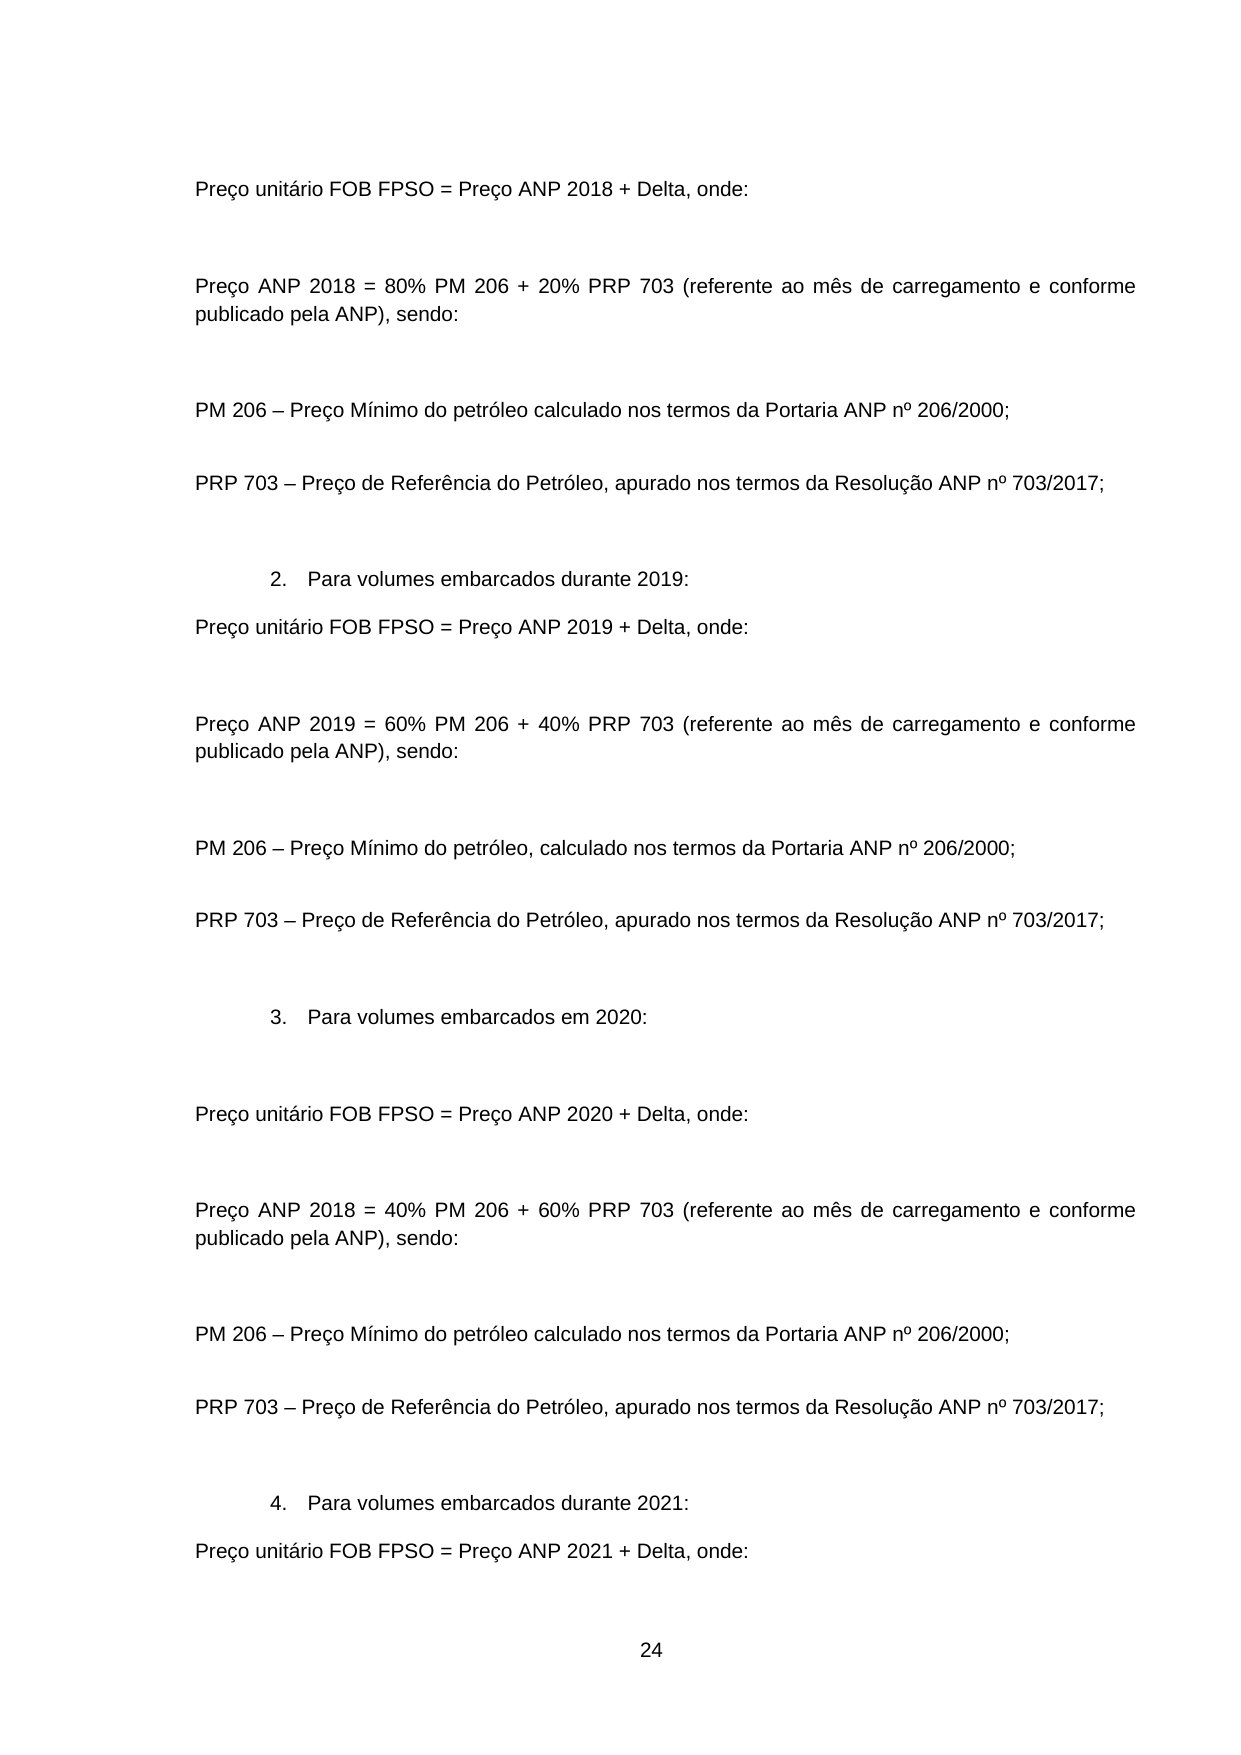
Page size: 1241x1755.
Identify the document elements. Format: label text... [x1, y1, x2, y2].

list Preço unitário FOB FPSO = Preço ANP 2021 + Delta, onde: [195, 1539, 1137, 1563]
list Preço unitário FOB FPSO = Preço ANP 2019 + Delta, onde: [195, 615, 1137, 639]
list PM 206 – Preço Mínimo do petróleo, calculado nos termos da Portaria ANP nº 206/2000; [195, 836, 1137, 860]
list PRP 703 – Preço de Referência do Petróleo, apurado nos termos da Resolução ANP nº 703/2017; [195, 908, 1137, 932]
list PM 206 – Preço Mínimo do petróleo calculado nos termos da Portaria ANP nº 206/2000; [195, 1322, 1137, 1346]
list Para volumes embarcados em 2020: [270, 1005, 1137, 1029]
list Preço unitário FOB FPSO = Preço ANP 2020 + Delta, onde: [195, 1101, 1137, 1125]
list PRP 703 – Preço de Referência do Petróleo, apurado nos termos da Resolução ANP nº 703/2017; [195, 1394, 1137, 1418]
list PRP 703 – Preço de Referência do Petróleo, apurado nos termos da Resolução ANP nº 703/2017; [195, 470, 1137, 494]
list Preço unitário FOB FPSO = Preço ANP 2018 + Delta, onde: [195, 177, 1137, 201]
list Preço ANP 2018 = 40% PM 206 + 60% PRP 703 (referente ao mês de carregamento e conforme publicado pela ANP), sendo: [195, 1198, 1137, 1249]
list PM 206 – Preço Mínimo do petróleo calculado nos termos da Portaria ANP nº 206/2000; [195, 398, 1137, 422]
list Para volumes embarcados durante 2019: [270, 567, 1137, 591]
list Preço ANP 2019 = 60% PM 206 + 40% PRP 703 (referente ao mês de carregamento e conforme publicado pela ANP), sendo: [195, 712, 1137, 763]
list Preço ANP 2018 = 80% PM 206 + 20% PRP 703 (referente ao mês de carregamento e conforme publicado pela ANP), sendo: [195, 274, 1137, 325]
list Para volumes embarcados durante 2021: [270, 1491, 1137, 1515]
